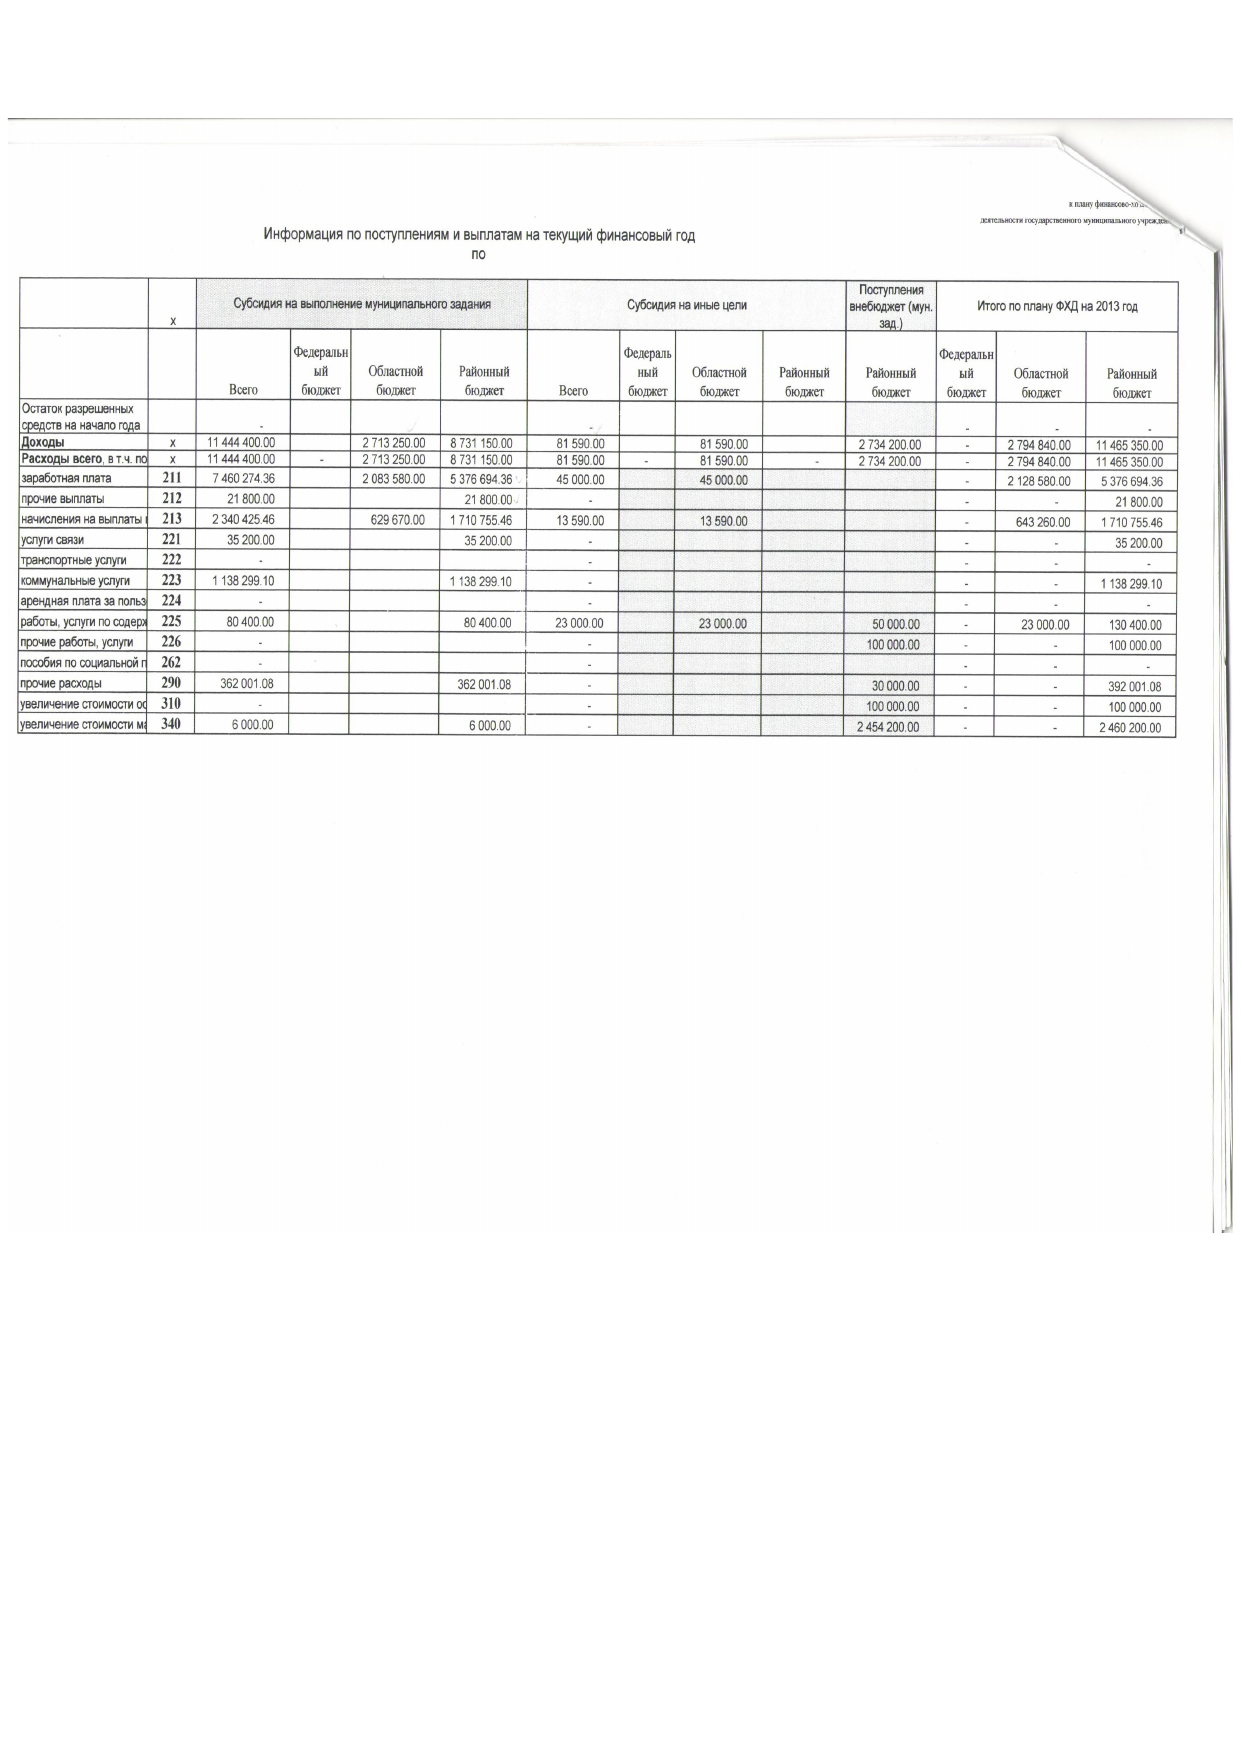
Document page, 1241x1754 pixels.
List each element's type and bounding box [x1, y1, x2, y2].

picture [7, 118, 1233, 1233]
